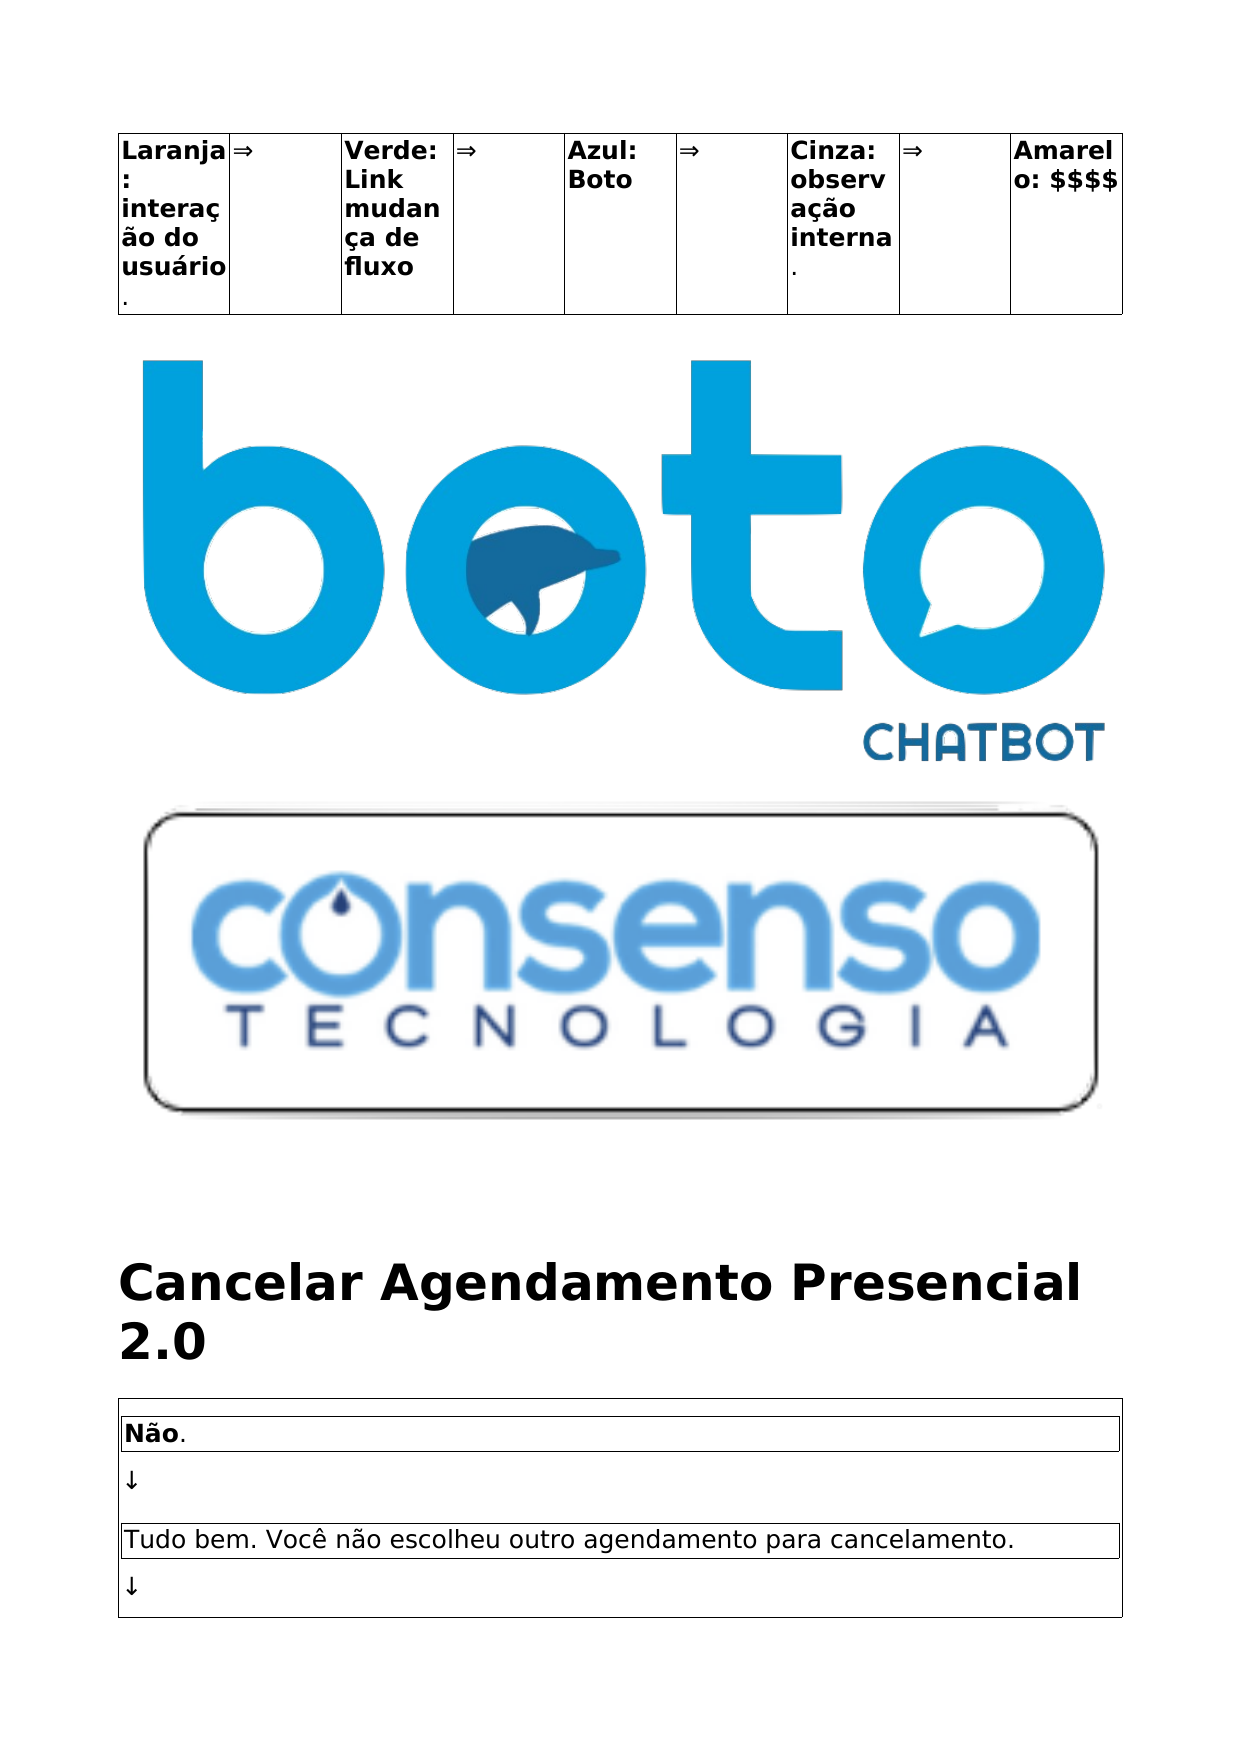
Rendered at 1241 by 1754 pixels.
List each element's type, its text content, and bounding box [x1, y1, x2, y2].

table_header Não. [122, 1417, 1119, 1451]
picture [118, 797, 1123, 1147]
table_header Verde: Link mudança de fluxo [342, 134, 453, 314]
table_header Azul: Boto [565, 134, 676, 314]
table_header ⇒ [900, 134, 1010, 314]
table_header ⇒ [677, 134, 787, 314]
picture [118, 328, 1123, 785]
table_header Amarelo: $$$$ [1011, 134, 1122, 314]
table_header Tudo bem. Você não escolheu outro agendamento para cancelamento. [122, 1524, 1119, 1557]
table_header Cinza: observação interna. [788, 134, 899, 314]
table_header ⇒ [454, 134, 564, 314]
table_header ↓ ↓ [119, 1399, 1122, 1617]
table_header ⇒ [230, 134, 341, 314]
table_header Laranja: interação do usuário. [119, 134, 229, 314]
subtitle Cancelar Agendamento Presencial 2.0 [118, 1254, 1122, 1371]
